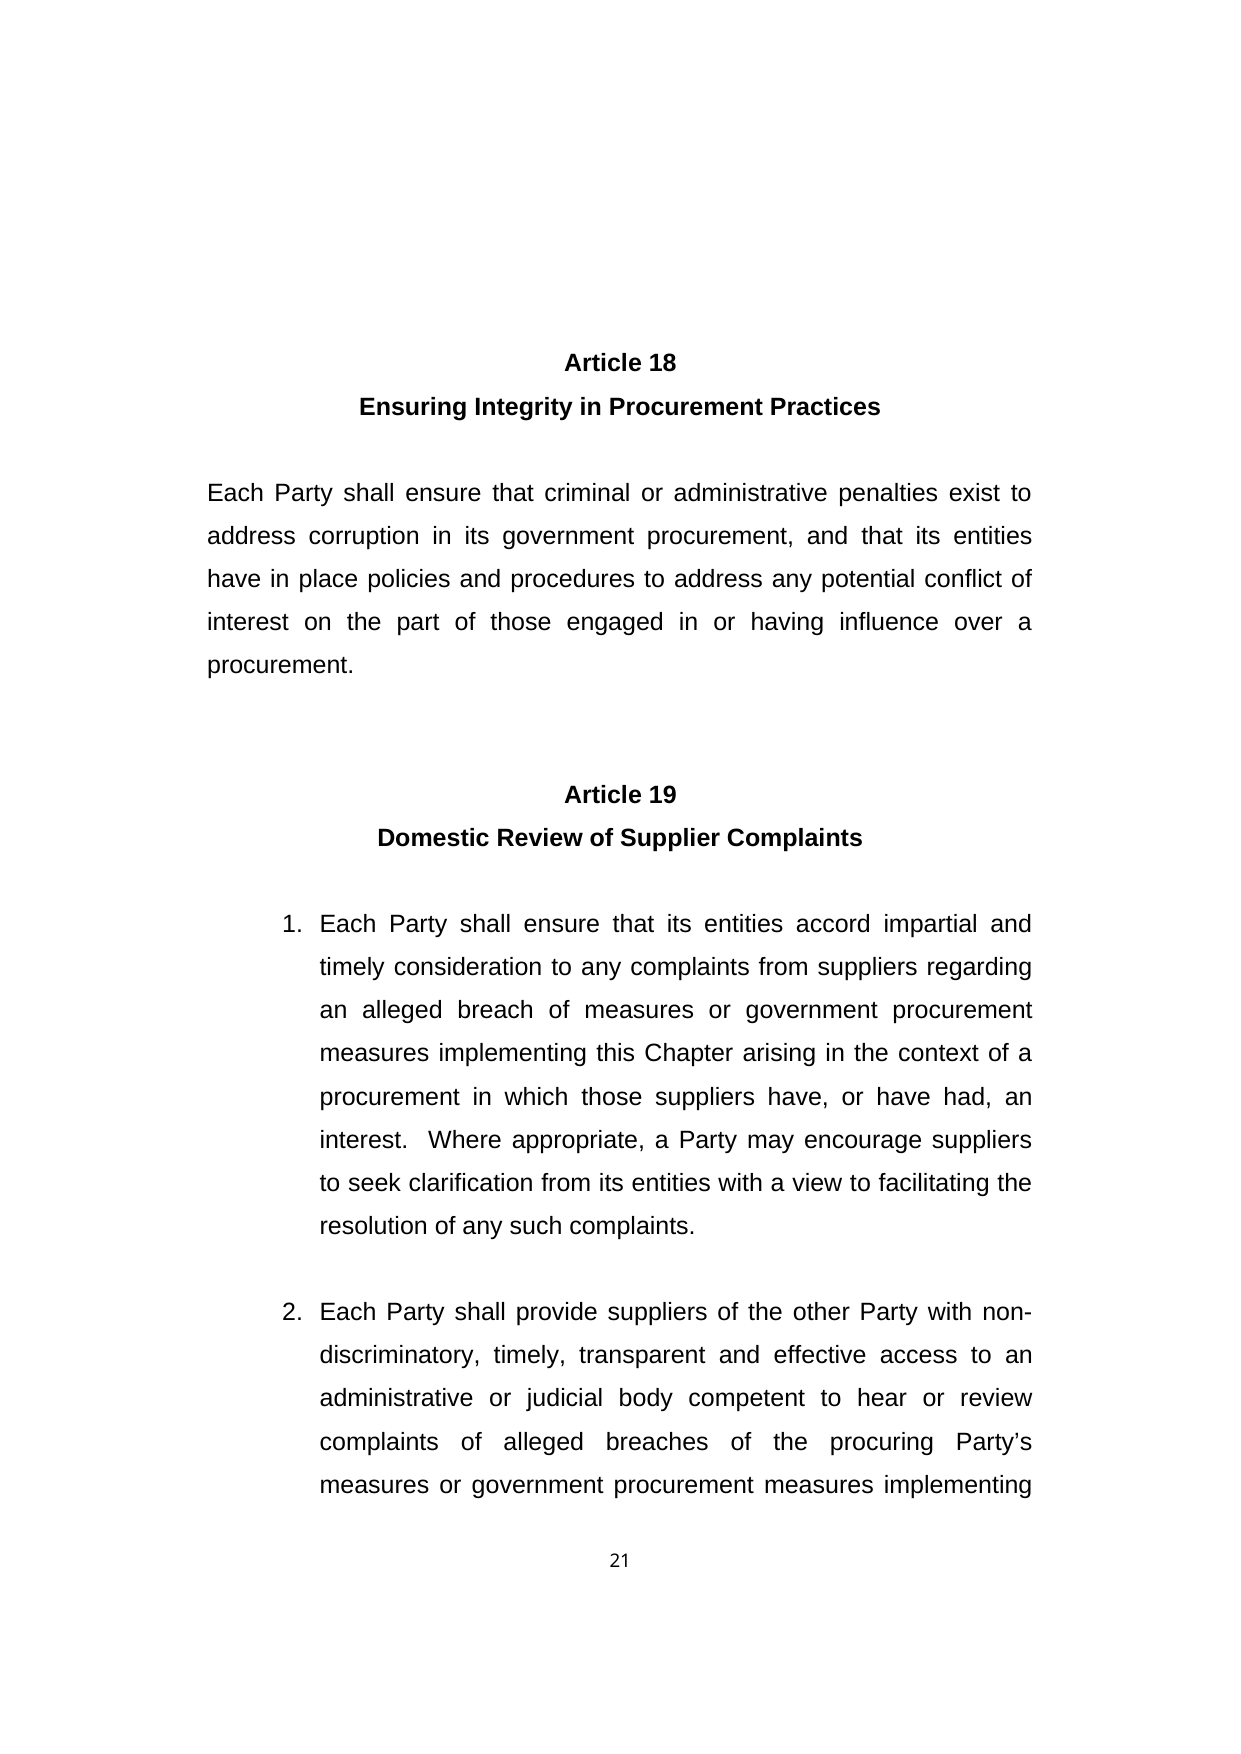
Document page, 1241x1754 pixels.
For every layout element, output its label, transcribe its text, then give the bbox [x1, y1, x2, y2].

text Each Party shall ensure that criminal or administrative penalties exist to address corruption in its government procurement, and that its entities have in place policies and procedures to address any potential conflict of interest on the part of those engaged in or having influence over a procurement. [207, 478, 1033, 679]
text Ensuring Integrity in Procurement Practices [207, 391, 1033, 420]
text Article 19 [207, 779, 1033, 808]
text Domestic Review of Supplier Complaints [207, 823, 1033, 851]
text Article 18 [207, 348, 1033, 377]
list Each Party shall ensure that its entities accord impartial and timely consideration to any complaints from suppliers regarding an alleged breach of measures or government procurement measures implementing this Chapter arising in the context of a procurement in which those suppliers have, or have had, an interest. Where appropriate, a Party may encourage suppliers to seek clarification from its entities with a view to facilitating the resolution of any such complaints. [282, 909, 1033, 1239]
list Each Party shall provide suppliers of the other Party with non-discriminatory, timely, transparent and effective access to an administrative or judicial body competent to hear or review complaints of alleged breaches of the procuring Party’s measures or government procurement measures implementing [282, 1297, 1033, 1498]
